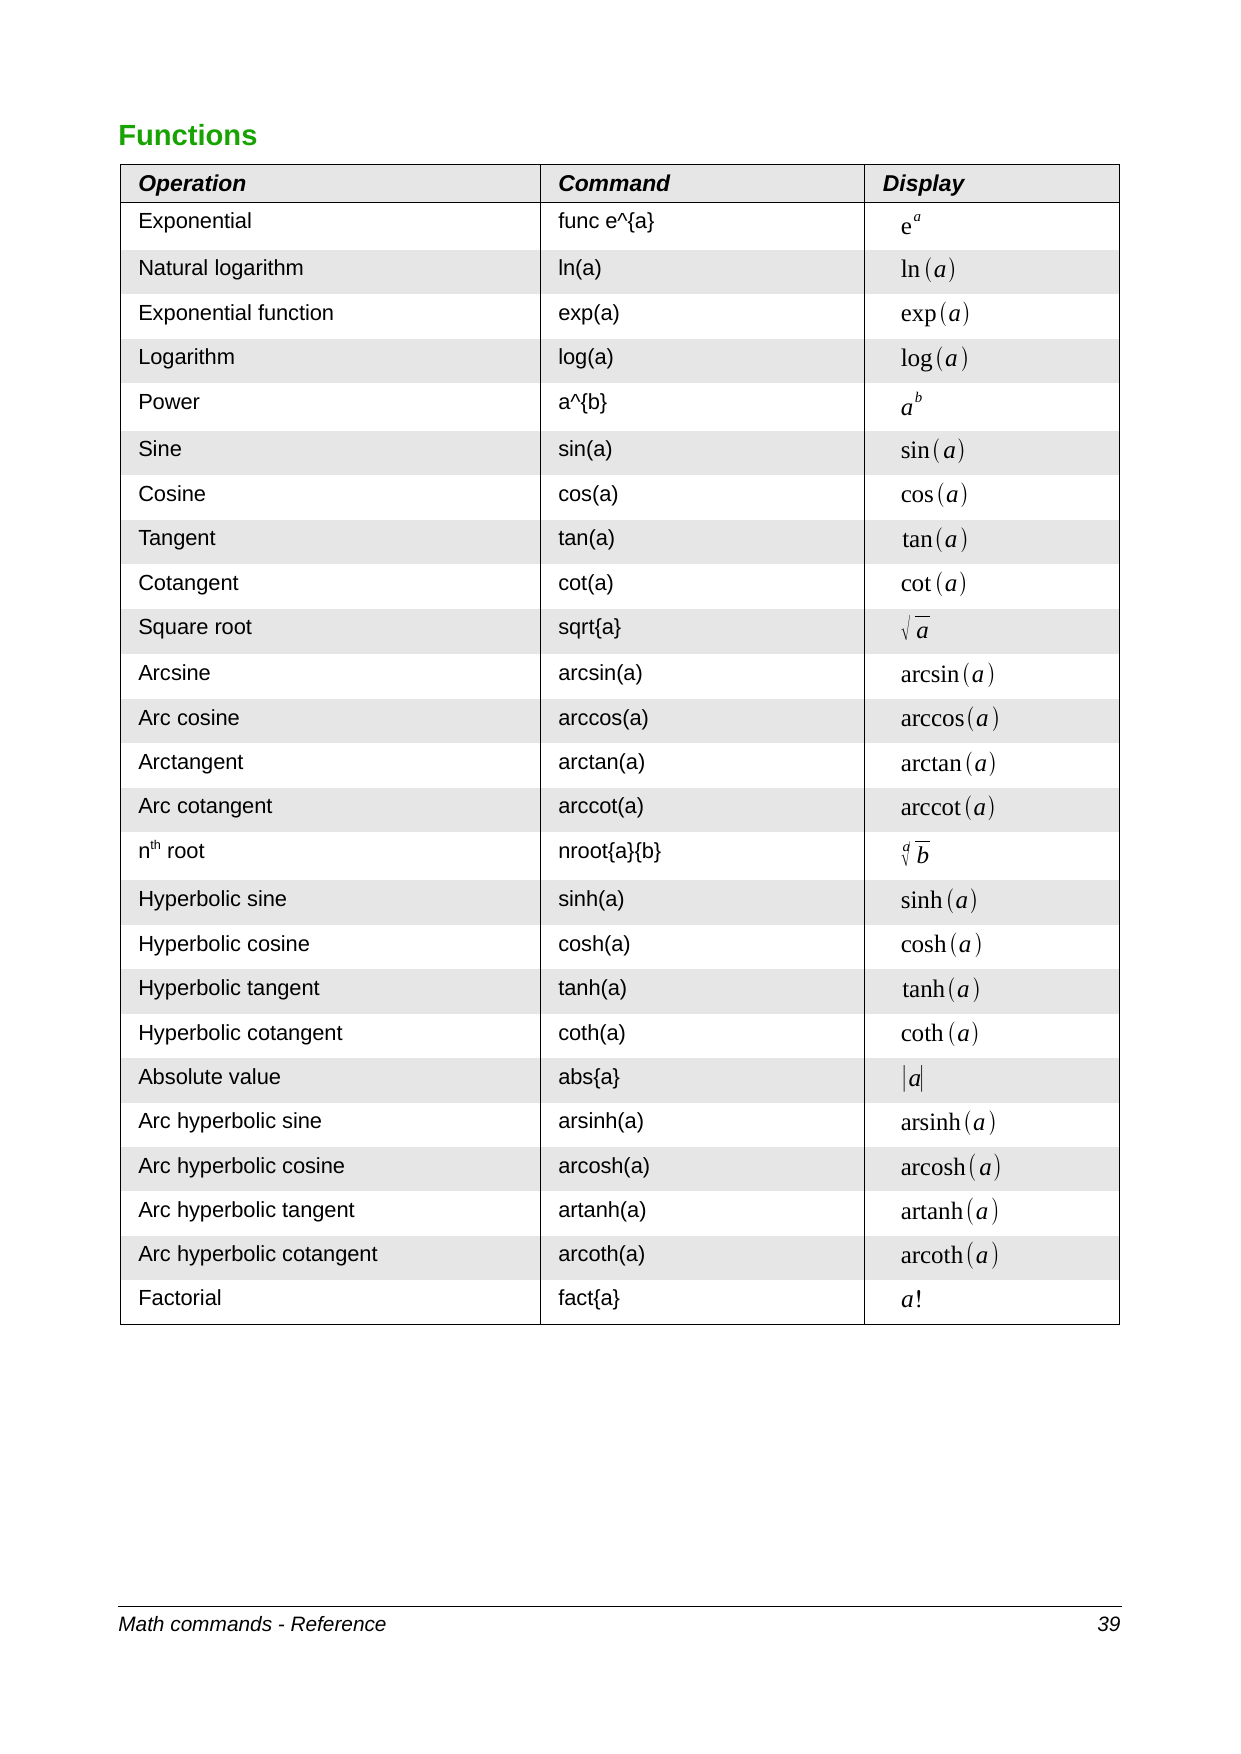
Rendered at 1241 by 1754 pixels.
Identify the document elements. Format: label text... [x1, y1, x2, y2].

table_cell Cosine [121, 475, 540, 520]
table_cell [865, 339, 1119, 383]
table_cell tan(a) [541, 520, 864, 564]
table_cell sqrt{a} [541, 609, 864, 654]
table_cell arctan(a) [541, 743, 864, 788]
table_header Display [865, 165, 1119, 202]
subtitle Functions [118, 118, 1122, 152]
table_cell fact{a} [541, 1280, 864, 1324]
table_cell [865, 969, 1119, 1014]
table_cell Square root [121, 609, 540, 654]
table_cell [865, 832, 1119, 880]
table_cell func e^{a} [541, 203, 864, 250]
table_cell Factorial [121, 1280, 540, 1324]
table_cell Exponential function [121, 294, 540, 339]
table_cell [865, 1147, 1119, 1191]
table_cell cos(a) [541, 475, 864, 520]
table_cell [865, 203, 1119, 250]
table_cell [865, 475, 1119, 520]
table_cell cot(a) [541, 564, 864, 609]
table_cell Tangent [121, 520, 540, 564]
table_cell [865, 431, 1119, 475]
table_header Operation [121, 165, 540, 202]
table_cell arccos(a) [541, 699, 864, 743]
table_cell sin(a) [541, 431, 864, 475]
table_cell ln(a) [541, 250, 864, 294]
table_cell [865, 1280, 1119, 1324]
table_header Command [541, 165, 864, 202]
table_cell Hyperbolic tangent [121, 969, 540, 1014]
table_cell Arc cotangent [121, 788, 540, 832]
table_cell artanh(a) [541, 1191, 864, 1236]
table_cell Arc hyperbolic tangent [121, 1191, 540, 1236]
table_cell Arctangent [121, 743, 540, 788]
table_cell [865, 743, 1119, 788]
table_cell Exponential [121, 203, 540, 250]
table_cell Sine [121, 431, 540, 475]
table_cell [865, 564, 1119, 609]
table_cell Arcsine [121, 654, 540, 699]
table_cell nroot{a}{b} [541, 832, 864, 880]
table_cell [865, 520, 1119, 564]
table_cell [865, 788, 1119, 832]
table_cell coth(a) [541, 1014, 864, 1058]
table_cell [865, 654, 1119, 699]
table_cell arcosh(a) [541, 1147, 864, 1191]
table_cell [865, 1058, 1119, 1103]
table_cell [865, 250, 1119, 294]
table_cell tanh(a) [541, 969, 864, 1014]
table_cell arsinh(a) [541, 1103, 864, 1147]
table_cell arcsin(a) [541, 654, 864, 699]
table_cell Arc hyperbolic cosine [121, 1147, 540, 1191]
table_cell [865, 1191, 1119, 1236]
table_cell arccot(a) [541, 788, 864, 832]
table_cell a^{b} [541, 383, 864, 431]
table_cell Hyperbolic cosine [121, 925, 540, 969]
table_cell Arc hyperbolic sine [121, 1103, 540, 1147]
table_cell [865, 383, 1119, 431]
table_cell [865, 294, 1119, 339]
table_cell Cotangent [121, 564, 540, 609]
table_cell abs{a} [541, 1058, 864, 1103]
table_cell [865, 1236, 1119, 1280]
table_cell log(a) [541, 339, 864, 383]
table_cell [865, 880, 1119, 925]
table_cell [865, 925, 1119, 969]
table_cell Hyperbolic cotangent [121, 1014, 540, 1058]
table_cell Absolute value [121, 1058, 540, 1103]
table_cell Logarithm [121, 339, 540, 383]
table_cell arcoth(a) [541, 1236, 864, 1280]
table_cell Hyperbolic sine [121, 880, 540, 925]
table_cell [865, 1014, 1119, 1058]
table_cell Power [121, 383, 540, 431]
table_cell exp(a) [541, 294, 864, 339]
table_cell cosh(a) [541, 925, 864, 969]
table_cell [865, 1103, 1119, 1147]
table_cell Natural logarithm [121, 250, 540, 294]
table_cell sinh(a) [541, 880, 864, 925]
table_cell Arc hyperbolic cotangent [121, 1236, 540, 1280]
table_cell [865, 609, 1119, 654]
table_cell [865, 699, 1119, 743]
table_cell Arc cosine [121, 699, 540, 743]
table_cell nth root [121, 832, 540, 880]
